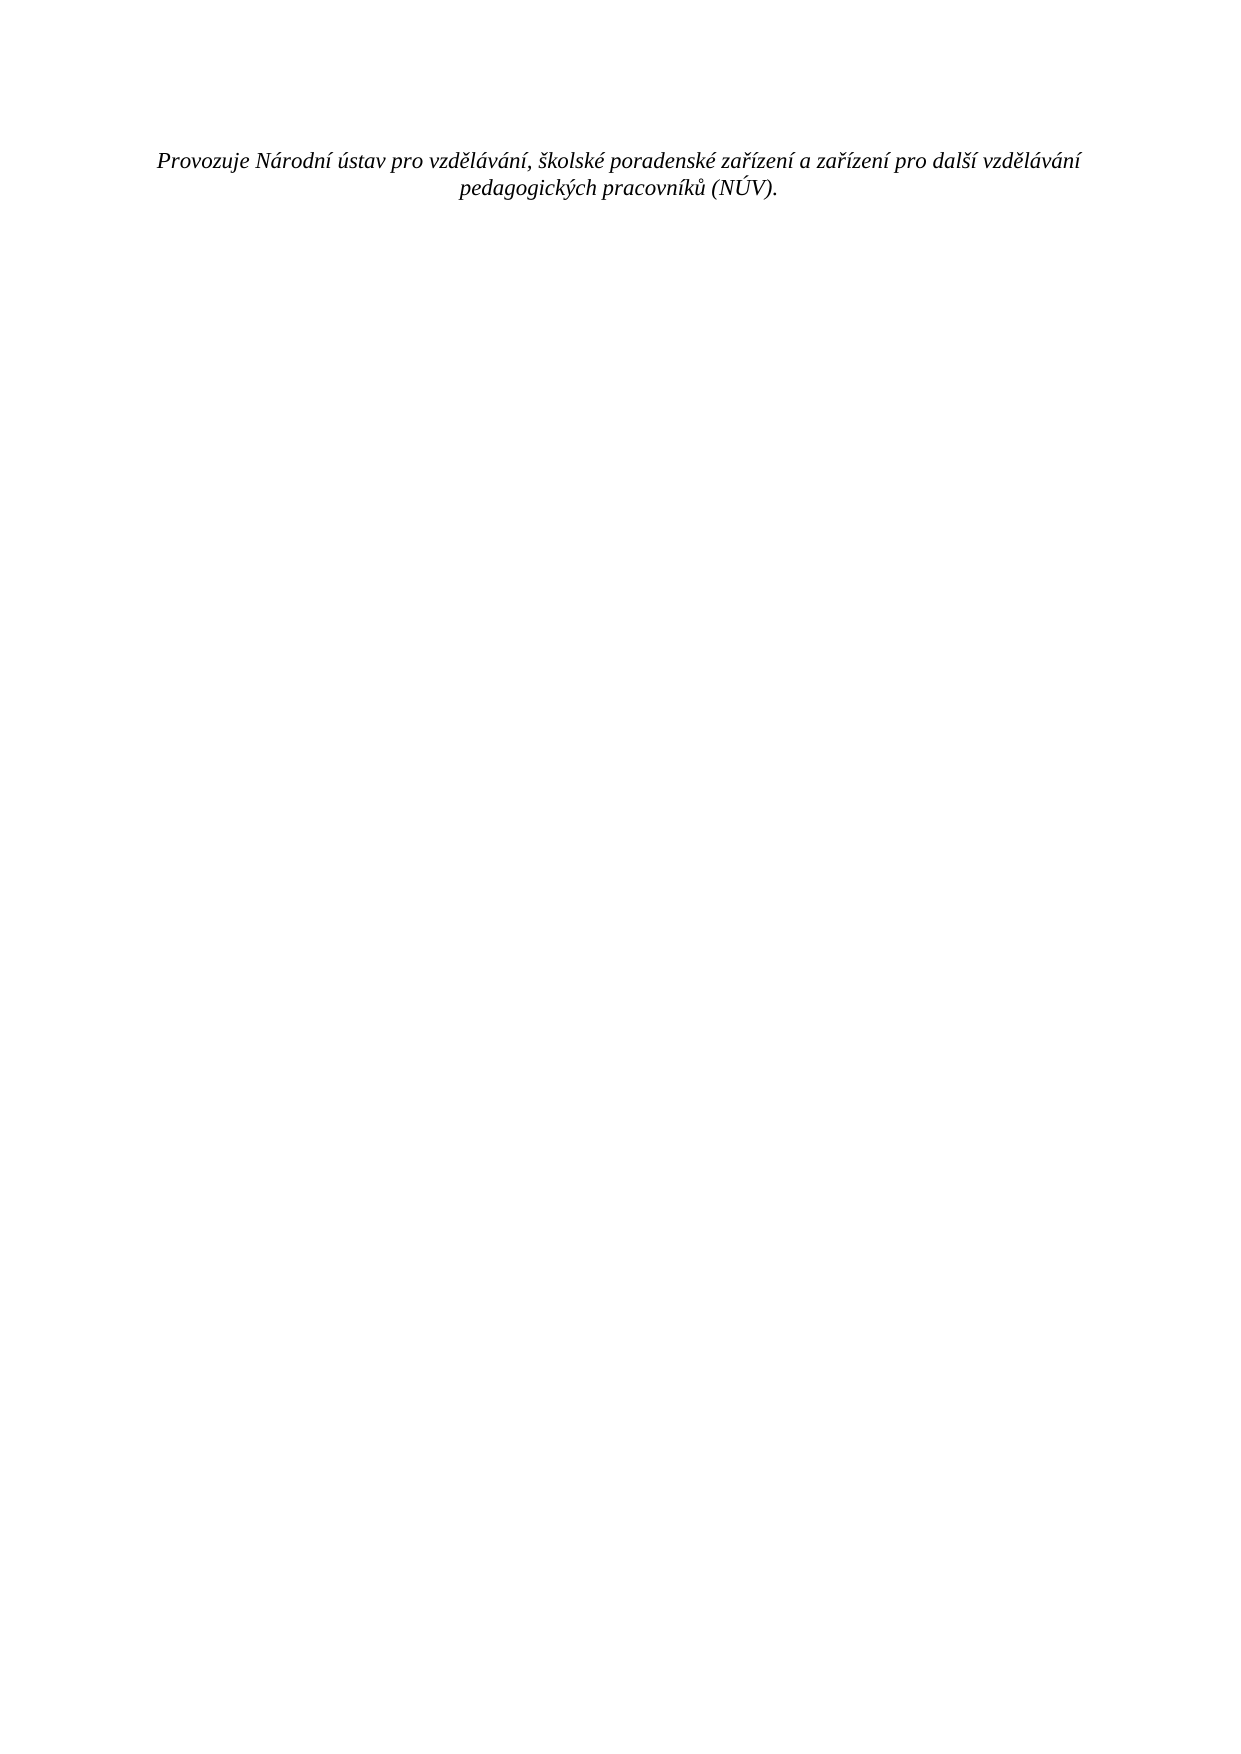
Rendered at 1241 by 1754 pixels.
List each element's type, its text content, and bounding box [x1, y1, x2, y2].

text Provozuje Národní ústav pro vzdělávání, školské poradenské zařízení a zařízení pro další vzdělávání pedagogických pracovníků (NÚV). [148, 148, 1093, 200]
